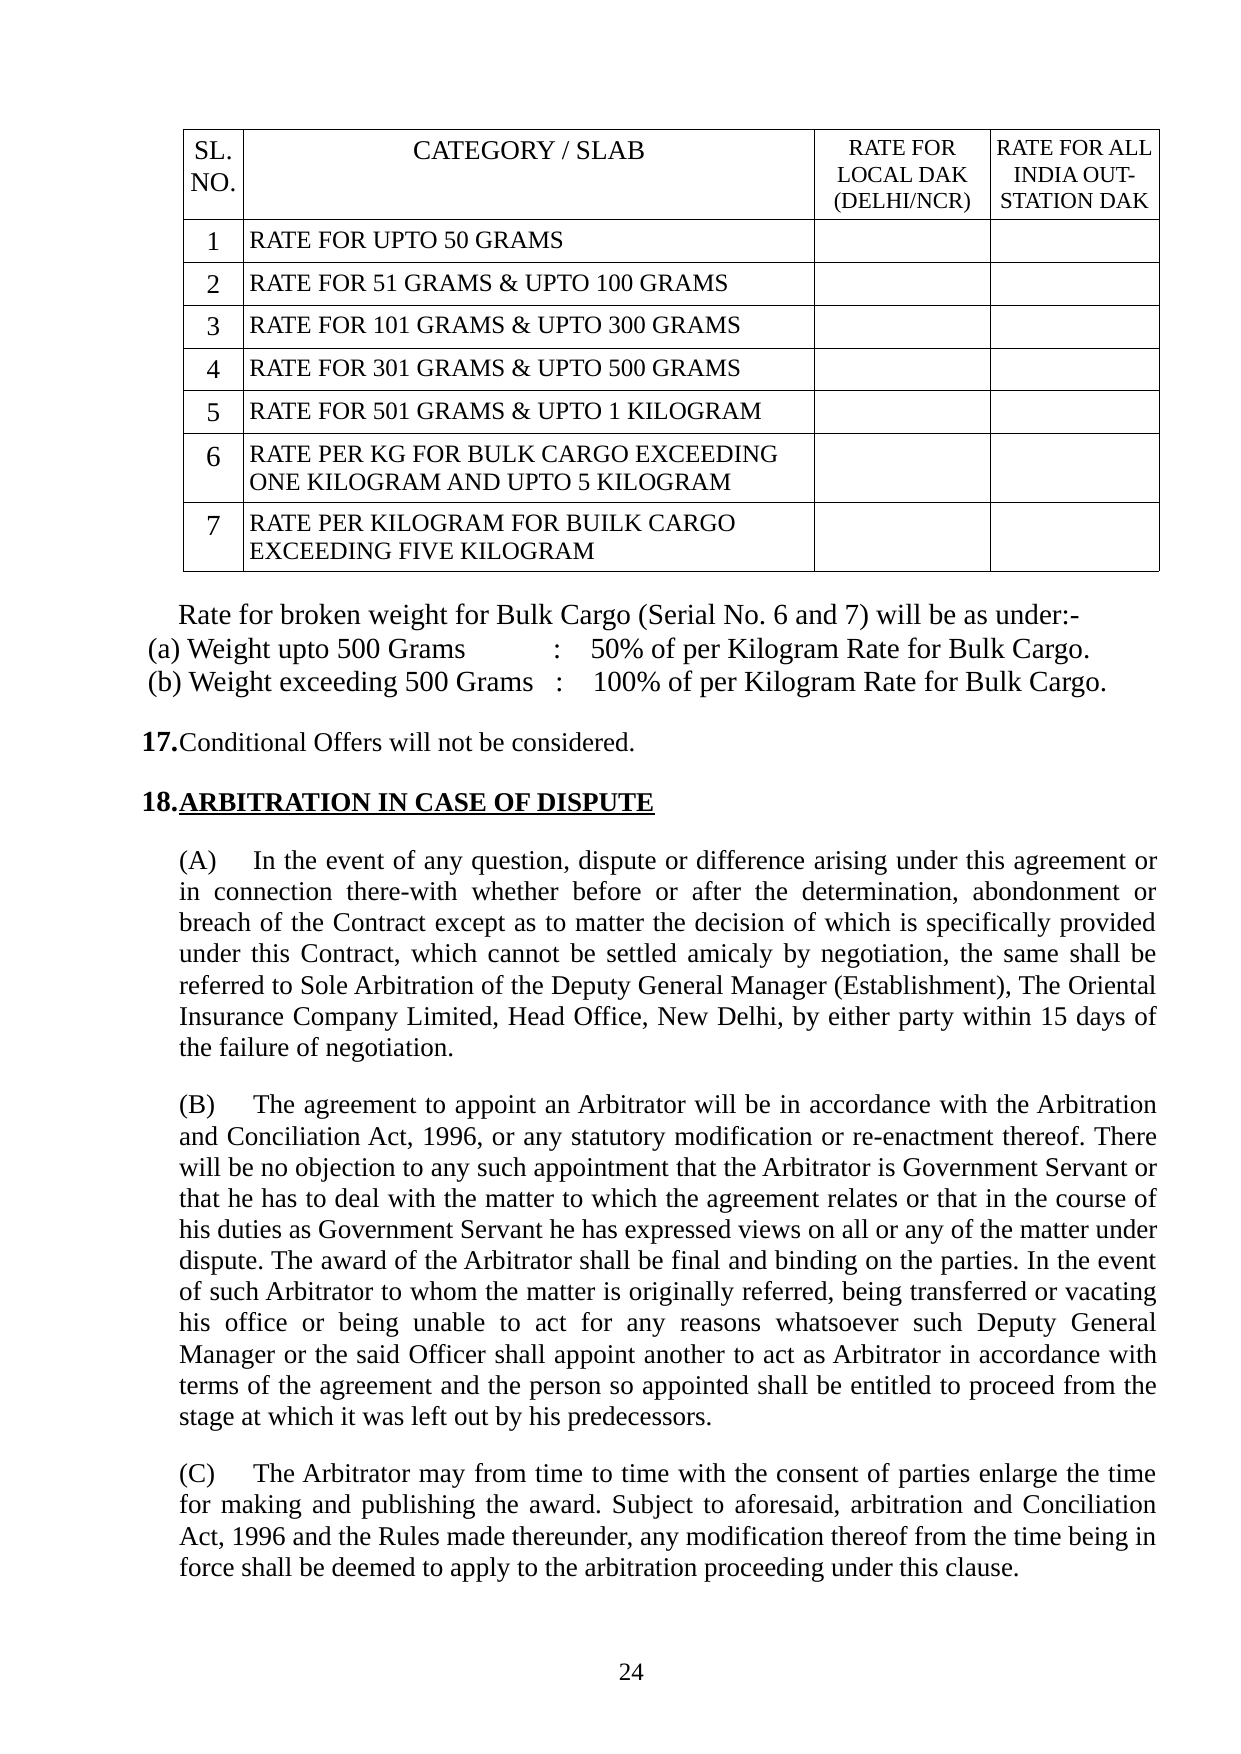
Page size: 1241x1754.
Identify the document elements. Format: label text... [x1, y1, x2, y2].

table_cell [815, 503, 990, 571]
table_header RATE FOR ALL INDIA OUT-STATION DAK [991, 130, 1159, 219]
table_cell [815, 391, 990, 433]
table_cell [991, 220, 1159, 262]
text (b) Weight exceeding 500 Grams : 100% of per Kilogram Rate for Bulk Cargo. [104, 664, 1158, 698]
table_cell [815, 306, 990, 347]
table_cell [815, 349, 990, 390]
list ARBITRATION IN CASE OF DISPUTE [141, 784, 1158, 818]
table_cell RATE FOR UPTO 50 GRAMS [244, 220, 814, 262]
table_cell 4 [184, 349, 243, 390]
table_header CATEGORY / SLAB [244, 130, 814, 219]
table_header SL. NO. [184, 130, 243, 219]
table_cell [991, 503, 1159, 571]
text (a) Weight upto 500 Grams : 50% of per Kilogram Rate for Bulk Cargo. [104, 631, 1158, 664]
table_header RATE FOR LOCAL DAK (DELHI/NCR) [815, 130, 990, 219]
list (A) In the event of any question, dispute or difference arising under this agreement or in connection there-with whether before or after the determination, abondonment or breach of the Contract except as to matter the decision of which is specifically provided under this Contract, which cannot be settled amicaly by negotiation, the same shall be referred to Sole Arbitration of the Deputy General Manager (Establishment), The Oriental Insurance Company Limited, Head Office, New Delhi, by either party within 15 days of the failure of negotiation. [141, 844, 1158, 1062]
table_cell 3 [184, 306, 243, 347]
table_cell [815, 263, 990, 305]
table_cell 1 [184, 220, 243, 262]
table_cell [991, 349, 1159, 390]
table_cell [991, 263, 1159, 305]
table_cell RATE FOR 301 GRAMS & UPTO 500 GRAMS [244, 349, 814, 390]
table_cell 7 [184, 503, 243, 571]
table_cell RATE FOR 501 GRAMS & UPTO 1 KILOGRAM [244, 391, 814, 433]
list (C) The Arbitrator may from time to time with the consent of parties enlarge the time for making and publishing the award. Subject to aforesaid, arbitration and Conciliation Act, 1996 and the Rules made thereunder, any modification thereof from the time being in force shall be deemed to apply to the arbitration proceeding under this clause. [141, 1457, 1158, 1582]
table_cell RATE PER KILOGRAM FOR BUILK CARGO EXCEEDING FIVE KILOGRAM [244, 503, 814, 571]
table_cell [991, 306, 1159, 347]
table_cell 5 [184, 391, 243, 433]
table_cell RATE FOR 101 GRAMS & UPTO 300 GRAMS [244, 306, 814, 347]
list (B) The agreement to appoint an Arbitrator will be in accordance with the Arbitration and Conciliation Act, 1996, or any statutory modification or re-enactment thereof. There will be no objection to any such appointment that the Arbitrator is Government Servant or that he has to deal with the matter to which the agreement relates or that in the course of his duties as Government Servant he has expressed views on all or any of the matter under dispute. The award of the Arbitrator shall be final and binding on the parties. In the event of such Arbitrator to whom the matter is originally referred, being transferred or vacating his office or being unable to act for any reasons whatsoever such Deputy General Manager or the said Officer shall appoint another to act as Arbitrator in accordance with terms of the agreement and the person so appointed shall be entitled to proceed from the stage at which it was left out by his predecessors. [141, 1088, 1158, 1431]
table_cell 2 [184, 263, 243, 305]
table_cell [815, 434, 990, 502]
text Rate for broken weight for Bulk Cargo (Serial No. 6 and 7) will be as under:- [104, 597, 1158, 631]
table_cell RATE FOR 51 GRAMS & UPTO 100 GRAMS [244, 263, 814, 305]
table_cell [991, 391, 1159, 433]
table_cell 6 [184, 434, 243, 502]
table_cell RATE PER KG FOR BULK CARGO EXCEEDING ONE KILOGRAM AND UPTO 5 KILOGRAM [244, 434, 814, 502]
list Conditional Offers will not be considered. [141, 724, 1158, 758]
table_cell [991, 434, 1159, 502]
table_cell [815, 220, 990, 262]
